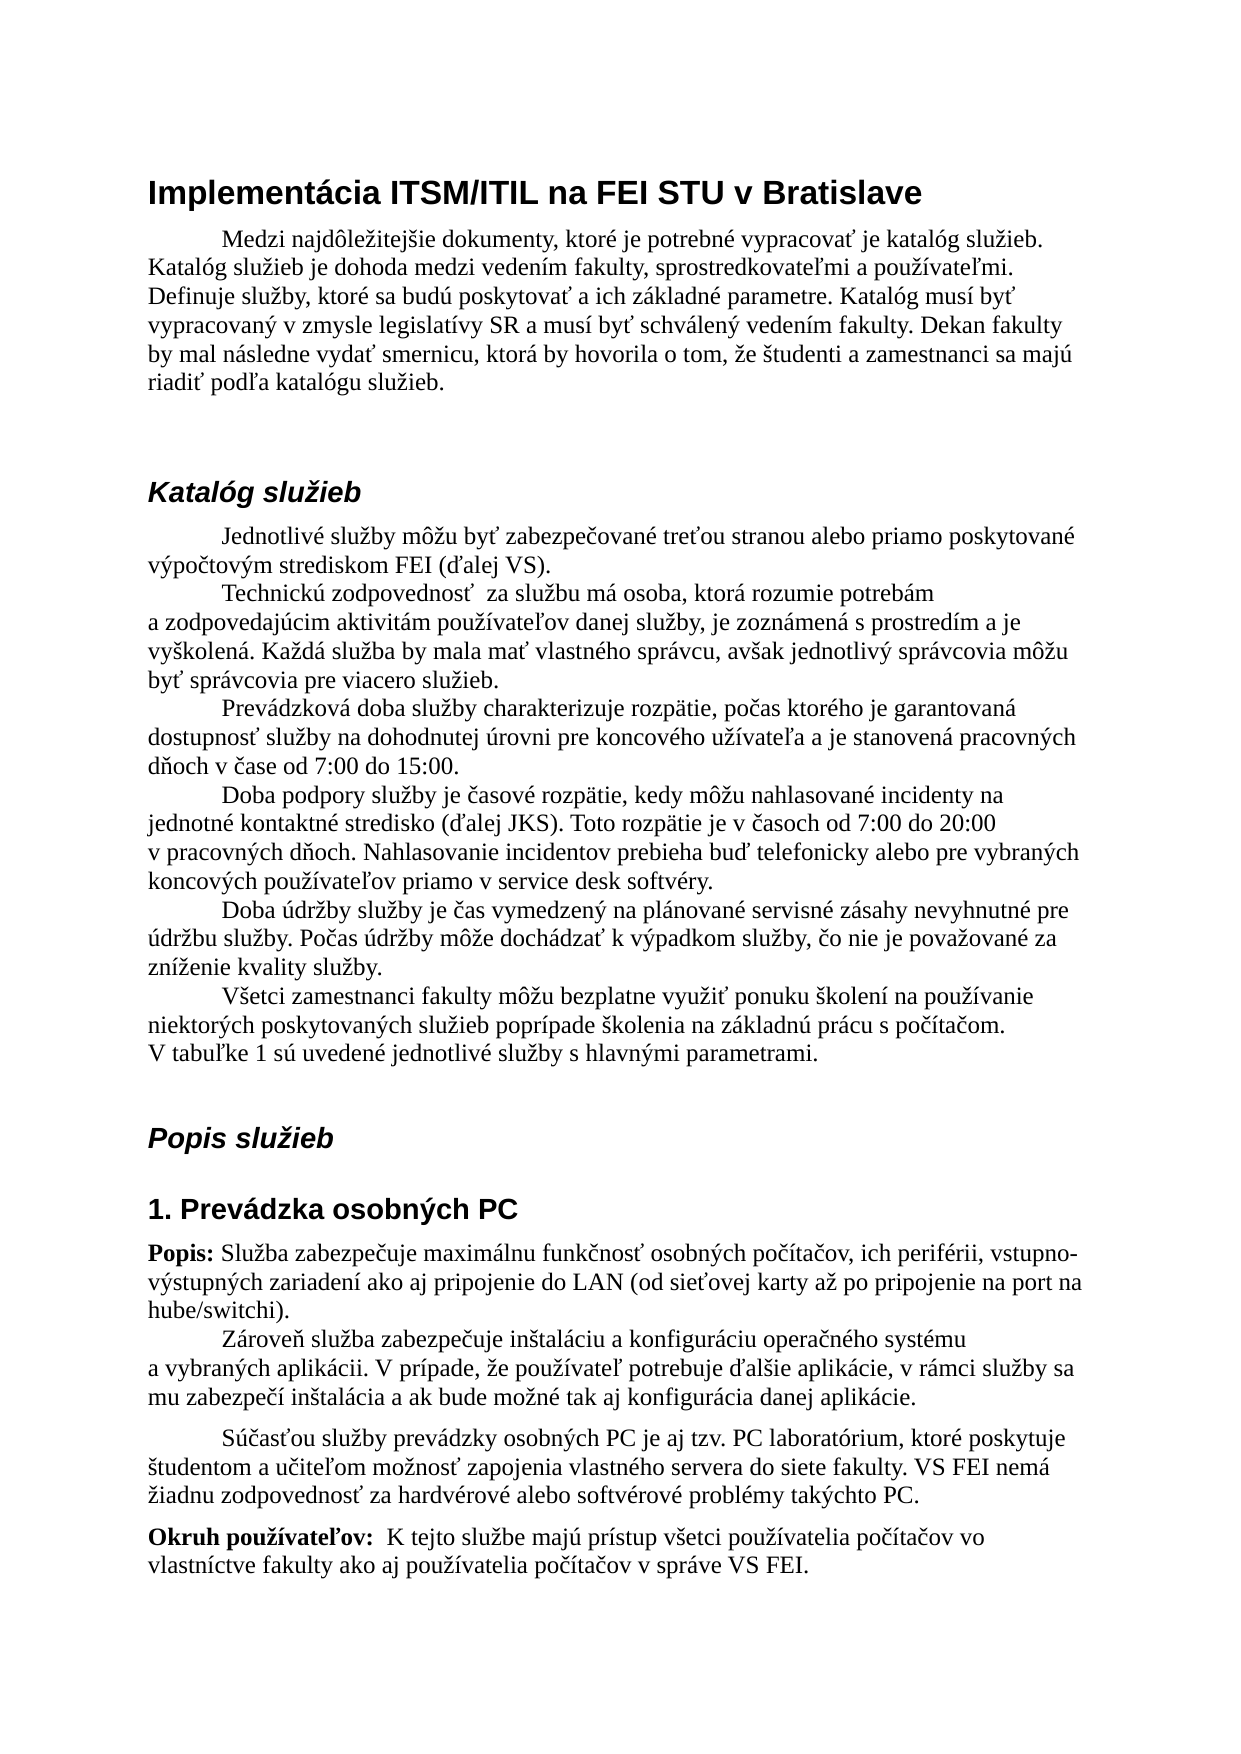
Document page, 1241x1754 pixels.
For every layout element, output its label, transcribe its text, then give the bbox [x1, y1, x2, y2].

subtitle Popis služieb [148, 1121, 1093, 1154]
text Popis: Služba zabezpečuje maximálnu funkčnosť osobných počítačov, ich periférii, vstupno-výstupných zariadení ako aj pripojenie do LAN (od sieťovej karty až po pripojenie na port na hube/switchi). Zároveň služba zabezpečuje inštaláciu a konfiguráciu operačného systému a vybraných aplikácii. V prípade, že používateľ potrebuje ďalšie aplikácie, v rámci služby sa mu zabezpečí inštalácia a ak bude možné tak aj konfigurácia danej aplikácie. [148, 1238, 1093, 1411]
text Všetci zamestnanci fakulty môžu bezplatne využiť ponuku školení na používanie niektorých poskytovaných služieb poprípade školenia na základnú prácu s počítačom. [148, 981, 1093, 1038]
text Medzi najdôležitejšie dokumenty, ktoré je potrebné vypracovať je katalóg služieb. Katalóg služieb je dohoda medzi vedením fakulty, sprostredkovateľmi a používateľmi. Definuje služby, ktoré sa budú poskytovať a ich základné parametre. Katalóg musí byť vypracovaný v zmysle legislatívy SR a musí byť schválený vedením fakulty. Dekan fakulty by mal následne vydať smernicu, ktorá by hovorila o tom, že študenti a zamestnanci sa majú riadiť podľa katalógu služieb. [148, 224, 1093, 396]
text Súčasťou služby prevádzky osobných PC je aj tzv. PC laboratórium, ktoré poskytuje študentom a učiteľom možnosť zapojenia vlastného servera do siete fakulty. VS FEI nemá žiadnu zodpovednosť za hardvérové alebo softvérové problémy takýchto PC. [148, 1423, 1093, 1509]
text Okruh používateľov: K tejto službe majú prístup všetci používatelia počítačov vo vlastníctve fakulty ako aj používatelia počítačov v správe VS FEI. [148, 1522, 1093, 1579]
subtitle Katalóg služieb [148, 475, 1093, 508]
text Doba podpory služby je časové rozpätie, kedy môžu nahlasované incidenty na jednotné kontaktné stredisko (ďalej JKS). Toto rozpätie je v časoch od 7:00 do 20:00 v pracovných dňoch. Nahlasovanie incidentov prebieha buď telefonicky alebo pre vybraných koncových používateľov priamo v service desk softvéry. [148, 780, 1093, 895]
text V tabuľke 1 sú uvedené jednotlivé služby s hlavnými parametrami. [148, 1038, 1093, 1067]
text Prevádzková doba služby charakterizuje rozpätie, počas ktorého je garantovaná dostupnosť služby na dohodnutej úrovni pre koncového užívateľa a je stanovená pracovných dňoch v čase od 7:00 do 15:00. [148, 693, 1093, 780]
text Doba údržby služby je čas vymedzený na plánované servisné zásahy nevyhnutné pre údržbu služby. Počas údržby môže dochádzať k výpadkom služby, čo nie je považované za zníženie kvality služby. [148, 895, 1093, 981]
subtitle Implementácia ITSM/ITIL na FEI STU v Bratislave [148, 173, 1093, 211]
text Jednotlivé služby môžu byť zabezpečované treťou stranou alebo priamo poskytované výpočtovým strediskom FEI (ďalej VS). [148, 521, 1093, 578]
subtitle 1. Prevádzka osobných PC [148, 1192, 1093, 1226]
text Technickú zodpovednosť za službu má osoba, ktorá rozumie potrebám a zodpovedajúcim aktivitám používateľov danej služby, je zoznámená s prostredím a je vyškolená. Každá služba by mala mať vlastného správcu, avšak jednotlivý správcovia môžu byť správcovia pre viacero služieb. [148, 578, 1093, 693]
